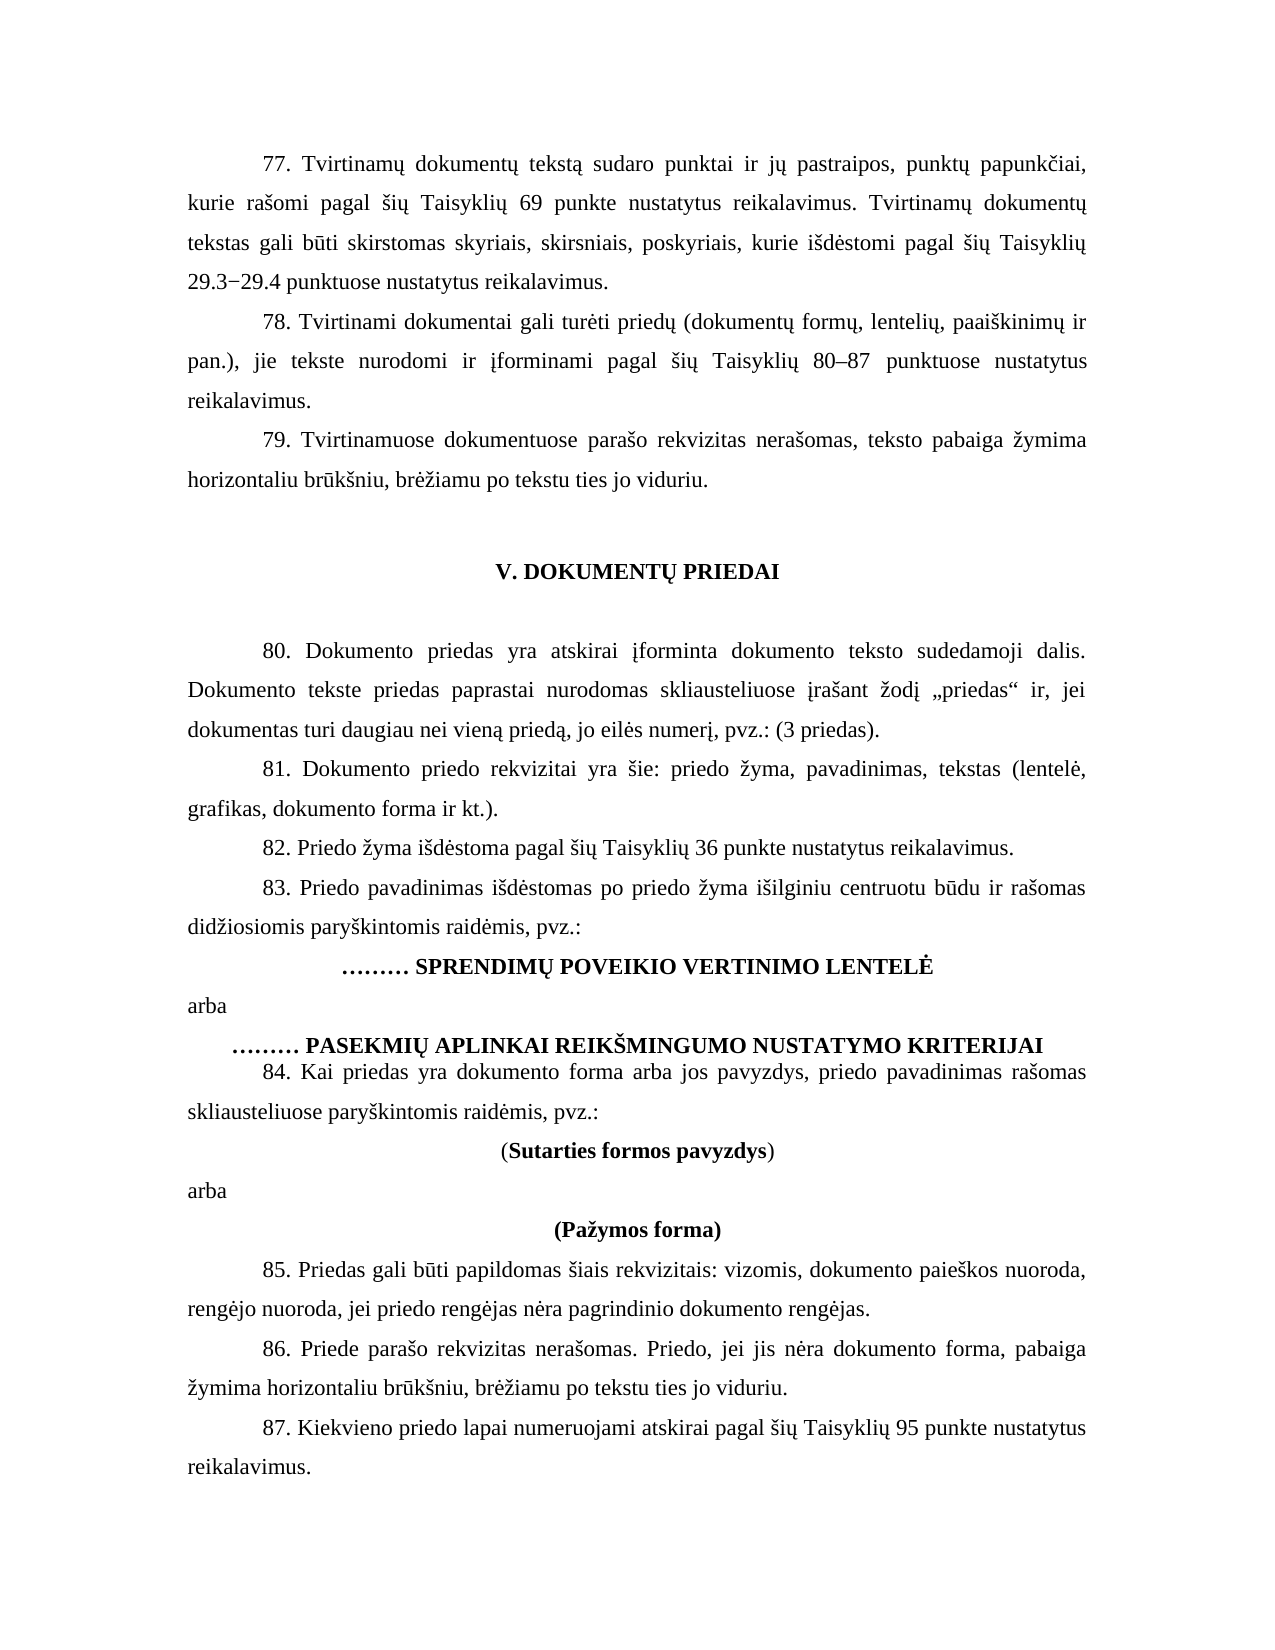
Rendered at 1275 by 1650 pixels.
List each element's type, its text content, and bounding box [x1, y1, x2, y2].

text 86. Priede parašo rekvizitas nerašomas. Priedo, jei jis nėra dokumento forma, pabaiga žymima horizontaliu brūkšniu, brėžiamu po tekstu ties jo viduriu. [187, 1334, 1087, 1400]
text 78. Tvirtinami dokumentai gali turėti priedų (dokumentų formų, lentelių, paaiškinimų ir pan.), jie tekste nurodomi ir įforminami pagal šių Taisyklių 80–87 punktuose nustatytus reikalavimus. [187, 308, 1087, 413]
text 81. Dokumento priedo rekvizitai yra šie: priedo žyma, pavadinimas, tekstas (lentelė, grafikas, dokumento forma ir kt.). [187, 756, 1087, 821]
text 80. Dokumento priedas yra atskirai įforminta dokumento teksto sudedamoji dalis. Dokumento tekste priedas paprastai nurodomas skliausteliuose įrašant žodį „priedas“ ir, jei dokumentas turi daugiau nei vieną priedą, jo eilės numerį, pvz.: (3 priedas). [187, 637, 1087, 742]
text 83. Priedo pavadinimas išdėstomas po priedo žyma išilginiu centruotu būdu ir rašomas didžiosiomis paryškintomis raidėmis, pvz.: [187, 874, 1087, 940]
text 79. Tvirtinamuose dokumentuose parašo rekvizitas nerašomas, teksto pabaiga žymima horizontaliu brūkšniu, brėžiamu po tekstu ties jo viduriu. [187, 426, 1087, 492]
subtitle ……… SPRENDIMŲ POVEIKIO VERTINIMO LENTELĖ [187, 953, 1087, 979]
text arba [187, 992, 1087, 1019]
subtitle ……… PASEKMIŲ APLINKAI REIKŠMINGUMO NUSTATYMO KRITERIJAI [187, 1032, 1087, 1058]
text 84. Kai priedas yra dokumento forma arba jos pavyzdys, priedo pavadinimas rašomas skliausteliuose paryškintomis raidėmis, pvz.: [187, 1058, 1087, 1124]
text 85. Priedas gali būti papildomas šiais rekvizitais: vizomis, dokumento paieškos nuoroda, rengėjo nuoroda, jei priedo rengėjas nėra pagrindinio dokumento rengėjas. [187, 1256, 1087, 1321]
text (Sutarties formos pavyzdys) [187, 1137, 1087, 1163]
text (Pažymos forma) [187, 1216, 1087, 1242]
subtitle V. DOKUMENTŲ PRIEDAI [187, 558, 1087, 584]
text 87. Kiekvieno priedo lapai numeruojami atskirai pagal šių Taisyklių 95 punkte nustatytus reikalavimus. [187, 1413, 1087, 1479]
text 77. Tvirtinamų dokumentų tekstą sudaro punktai ir jų pastraipos, punktų papunkčiai, kurie rašomi pagal šių Taisyklių 69 punkte nustatytus reikalavimus. Tvirtinamų dokumentų tekstas gali būti skirstomas skyriais, skirsniais, poskyriais, kurie išdėstomi pagal šių Taisyklių 29.3−29.4 punktuose nustatytus reikalavimus. [187, 150, 1087, 295]
text arba [187, 1177, 1087, 1203]
text 82. Priedo žyma išdėstoma pagal šių Taisyklių 36 punkte nustatytus reikalavimus. [187, 834, 1087, 861]
